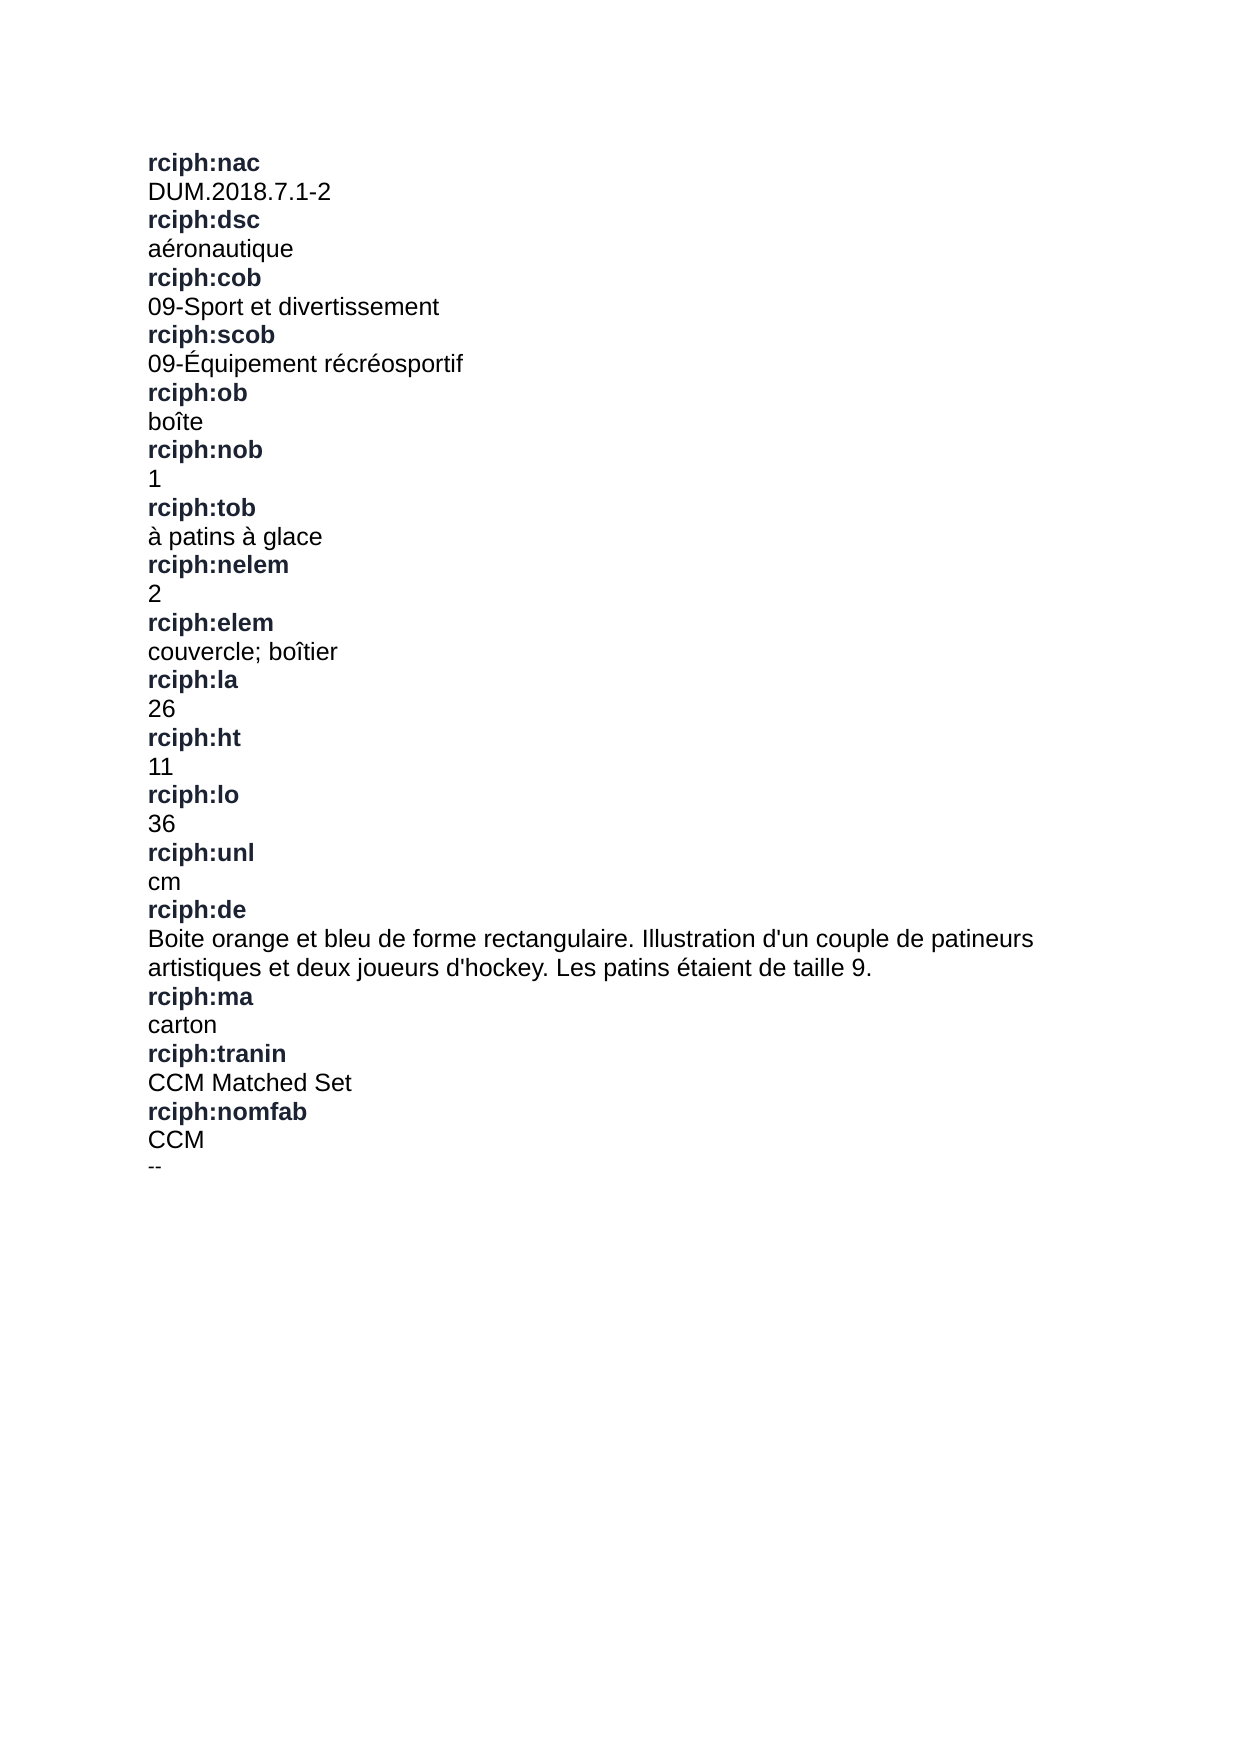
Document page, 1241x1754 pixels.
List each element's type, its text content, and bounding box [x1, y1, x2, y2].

text CCM Matched Set [148, 1068, 1092, 1096]
text -- [148, 1154, 1092, 1178]
text Boite orange et bleu de forme rectangulaire. Illustration d'un couple de patineurs artistiques et deux joueurs d'hockey. Les patins étaient de taille 9. [148, 924, 1092, 981]
text 26 [148, 694, 1092, 723]
text rciph:nac [148, 148, 1092, 176]
text rciph:scob [148, 320, 1092, 349]
text rciph:tob [148, 493, 1092, 521]
text rciph:elem [148, 608, 1092, 636]
text 1 [148, 464, 1092, 493]
text à patins à glace [148, 521, 1092, 550]
text rciph:de [148, 895, 1092, 924]
text rciph:la [148, 665, 1092, 694]
text rciph:ob [148, 378, 1092, 406]
text 2 [148, 579, 1092, 608]
text 09-Sport et divertissement [148, 291, 1092, 320]
text CCM [148, 1125, 1092, 1154]
text aéronautique [148, 234, 1092, 263]
text rciph:tranin [148, 1039, 1092, 1068]
text rciph:lo [148, 780, 1092, 809]
text rciph:nob [148, 435, 1092, 464]
text boîte [148, 406, 1092, 435]
text rciph:unl [148, 838, 1092, 866]
text rciph:ma [148, 981, 1092, 1010]
text DUM.2018.7.1-2 [148, 176, 1092, 205]
text rciph:nomfab [148, 1096, 1092, 1125]
text 11 [148, 751, 1092, 780]
text cm [148, 866, 1092, 895]
text rciph:nelem [148, 550, 1092, 579]
text rciph:cob [148, 263, 1092, 291]
text rciph:ht [148, 723, 1092, 751]
text 36 [148, 809, 1092, 838]
text carton [148, 1010, 1092, 1039]
text 09-Équipement récréosportif [148, 349, 1092, 378]
text rciph:dsc [148, 205, 1092, 234]
text couvercle; boîtier [148, 636, 1092, 665]
